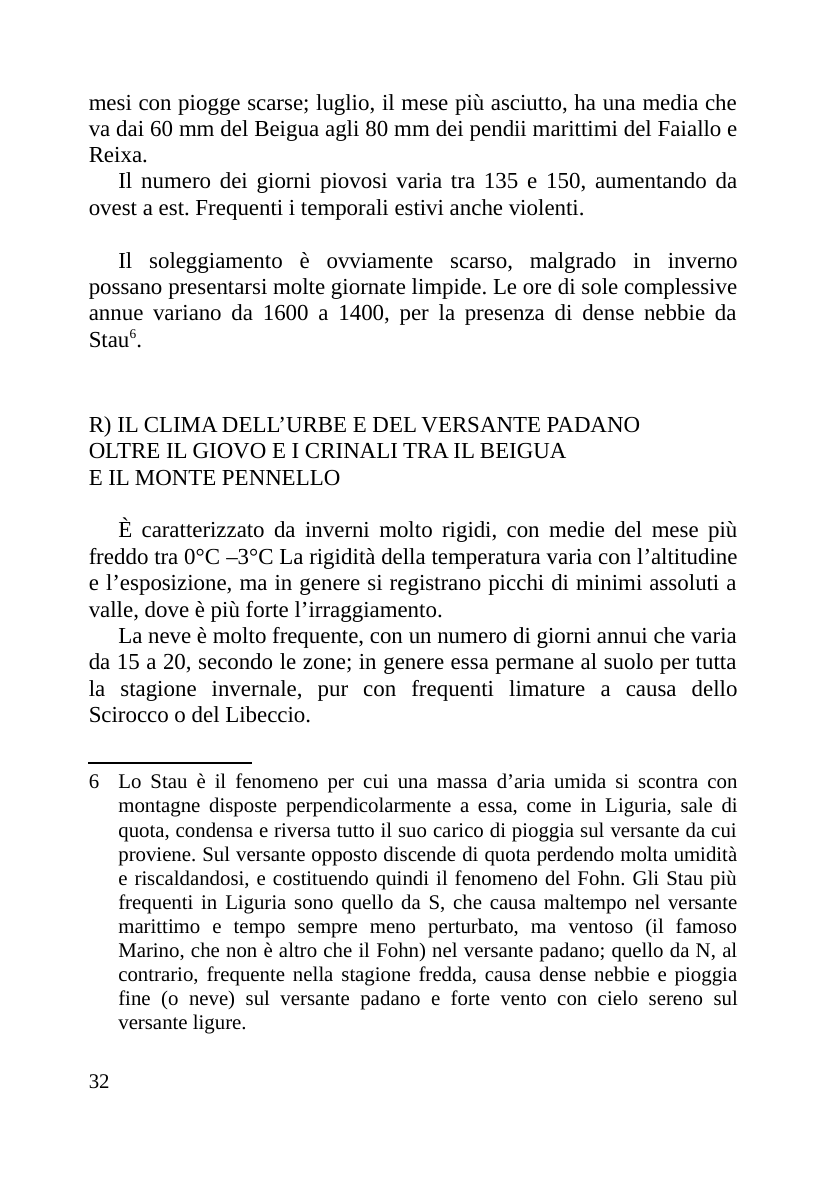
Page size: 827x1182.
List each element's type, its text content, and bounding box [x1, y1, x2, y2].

text E IL MONTE PENNELLO [88, 464, 738, 490]
text Il numero dei giorni piovosi varia tra 135 e 150, aumentando da ovest a est. Frequenti i temporali estivi anche violenti. [88, 168, 738, 220]
text R) IL CLIMA DELL’URBE E DEL VERSANTE PADANO [88, 411, 738, 437]
text mesi con piogge scarse; luglio, il mese più asciutto, ha una media che va dai 60 mm del Beigua agli 80 mm dei pendii marittimi del Faiallo e Reixa. [88, 88, 738, 168]
text è caratterizzato da inverni molto rigidi, con medie del mese più freddo tra 0°C ‒3°C La rigidità della temperatura varia con l’altitudine e l’esposizione, ma in genere si registrano picchi di minimi assoluti a valle, dove è più forte l’irraggiamento. [88, 517, 738, 622]
text Il soleggiamento è ovviamente scarso, malgrado in inverno possano presentarsi molte giornate limpide. Le ore di sole complessive annue variano da 1600 a 1400, per la presenza di dense nebbie da Stau. [88, 247, 738, 352]
text OLTRE IL GIOVO E I CRINALI TRA IL BEIGUA [88, 437, 738, 464]
text La neve è molto frequente, con un numero di giorni annui che varia da 15 a 20, secondo le zone; in genere essa permane al suolo per tutta la stagione invernale, pur con frequenti limature a causa dello Scirocco o del Libeccio. [88, 622, 738, 727]
text Lo Stau è il fenomeno per cui una massa d’aria umida si scontra con montagne disposte perpendicolarmente a essa, come in Liguria, sale di quota, condensa e riversa tutto il suo carico di pioggia sul versante da cui proviene. Sul versante opposto discende di quota perdendo molta umidità e riscaldandosi, e costituendo quindi il fenomeno del Fohn. Gli Stau più frequenti in Liguria sono quello da S, che causa maltempo nel versante marittimo e tempo sempre meno perturbato, ma ventoso (il famoso Marino, che non è altro che il Fohn) nel versante padano; quello da N, al contrario, frequente nella stagione fredda, causa dense nebbie e pioggia fine (o neve) sul versante padano e forte vento con cielo sereno sul versante ligure. [88, 769, 738, 1034]
